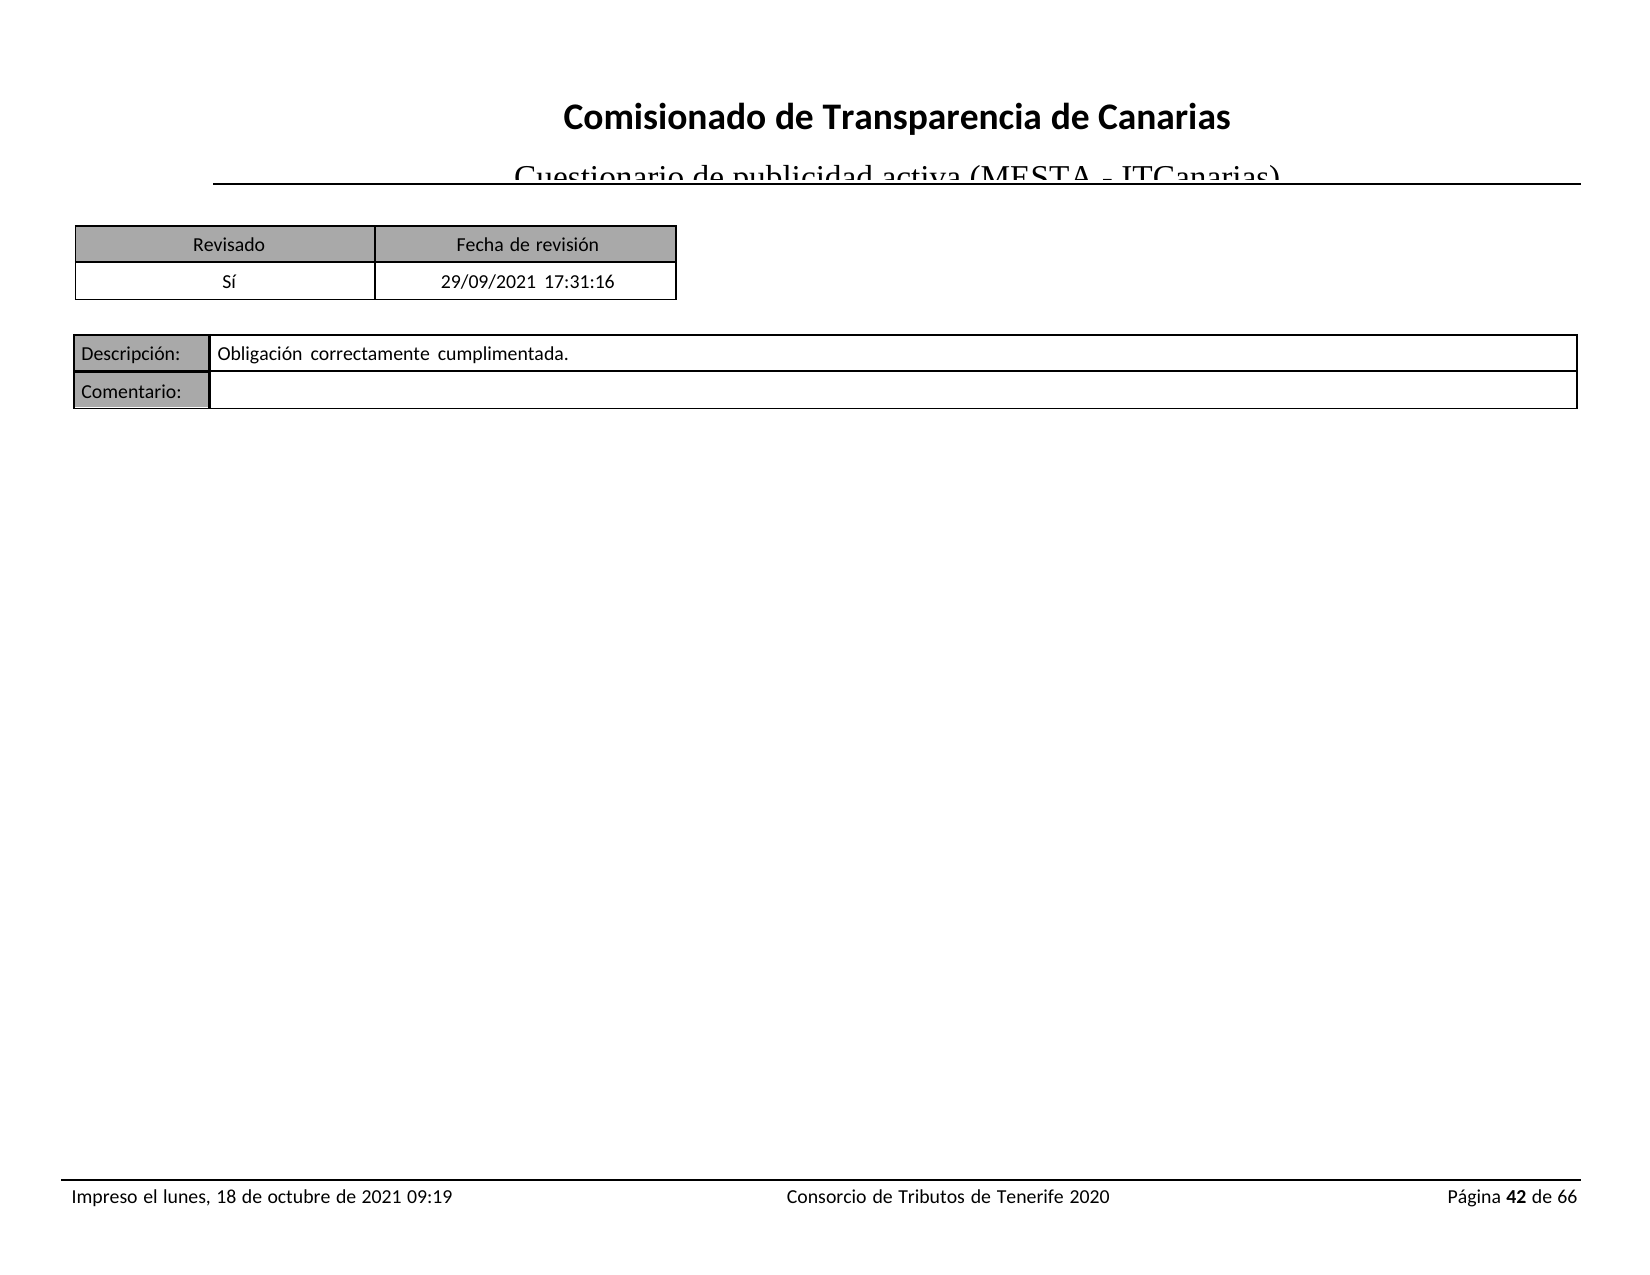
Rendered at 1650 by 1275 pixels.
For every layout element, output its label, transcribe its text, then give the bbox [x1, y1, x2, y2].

table_cell Sí [76, 263, 374, 299]
table_header Obligación correctamente cumplimentada. [211, 336, 1576, 370]
table_cell 29/09/2021 17:31:16 [376, 263, 675, 299]
table_cell [211, 372, 1576, 407]
table_header Revisado [76, 227, 374, 261]
table_header Descripción: [75, 336, 208, 370]
table_cell Comentario: [75, 373, 208, 407]
table_header Fecha de revisión [376, 227, 675, 261]
